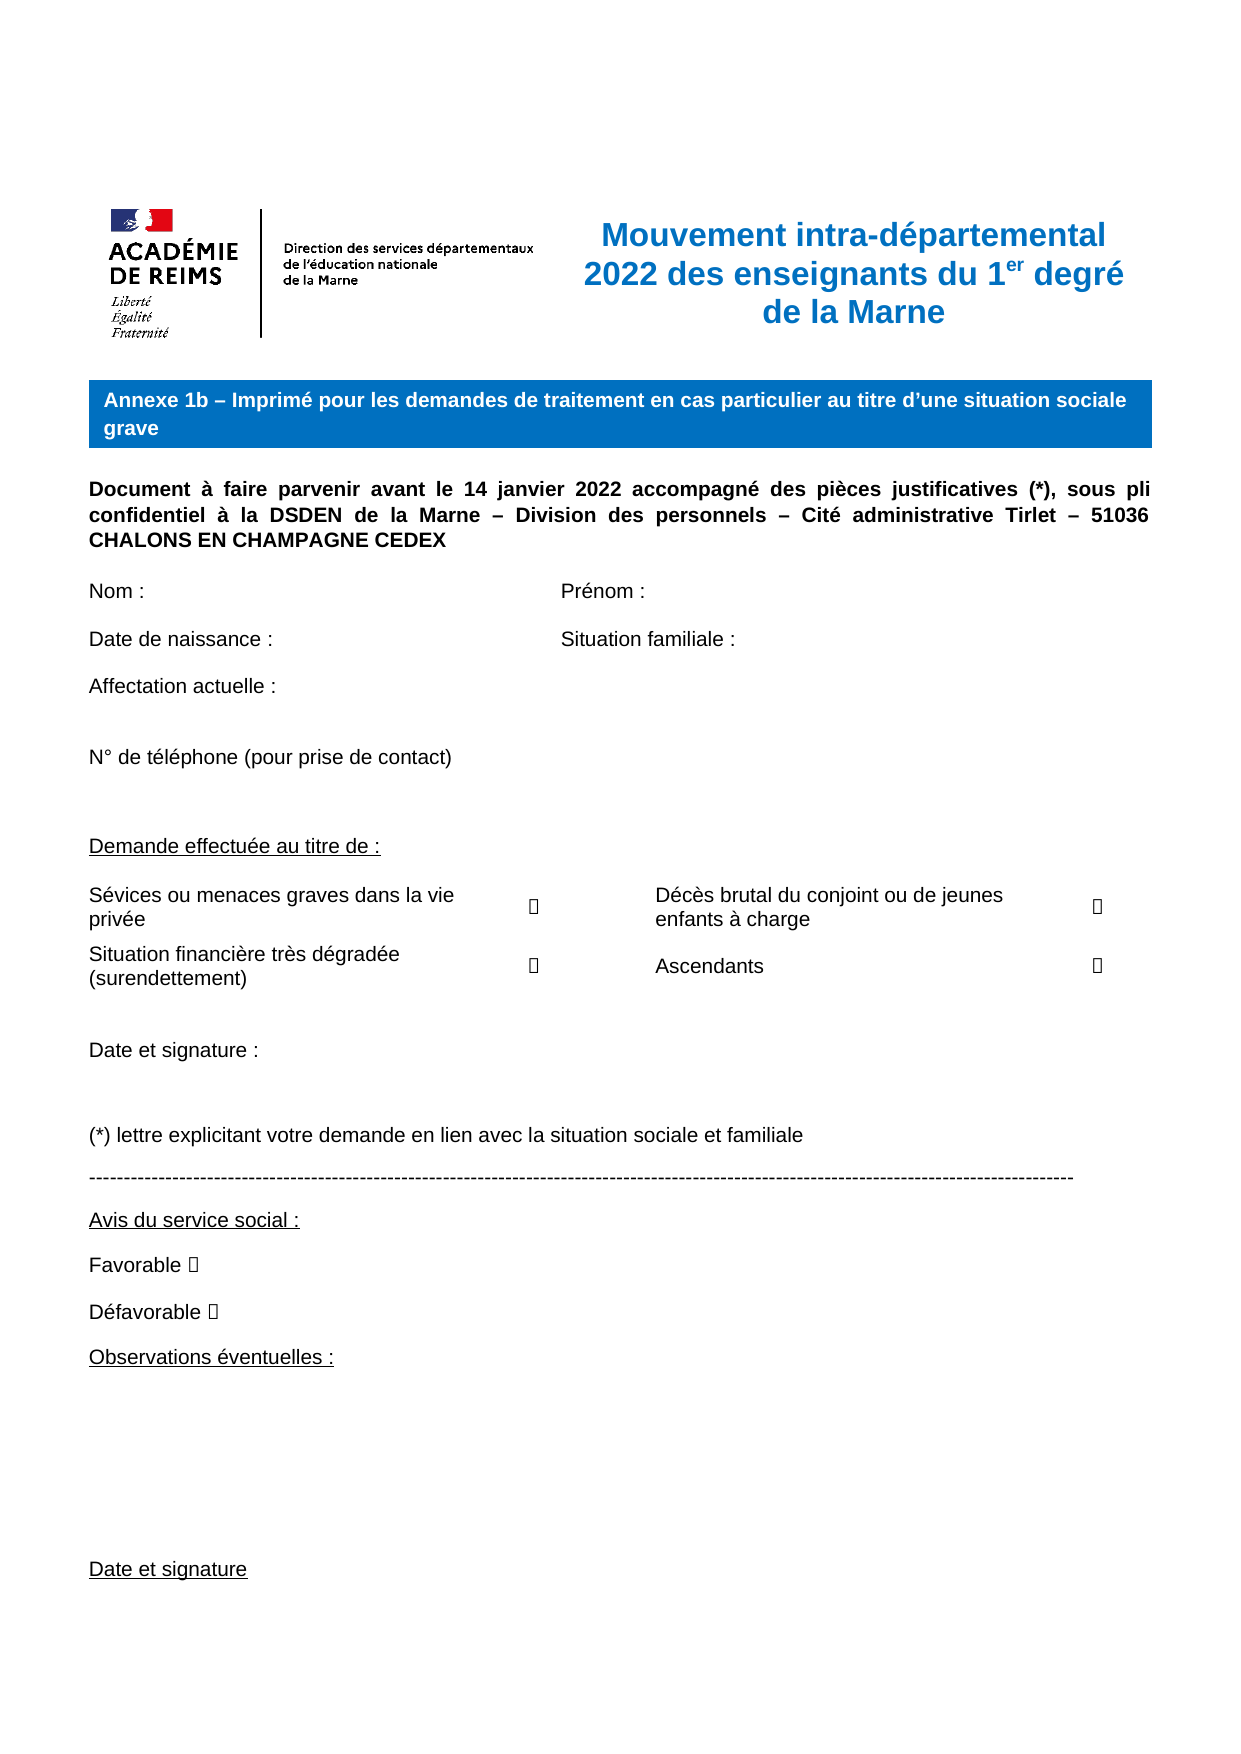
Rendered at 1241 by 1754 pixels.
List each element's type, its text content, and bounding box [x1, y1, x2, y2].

text Document à faire parvenir avant le 14 janvier 2022 accompagné des pièces justificatives (*), sous pli confidentiel à la DSDEN de la Marne – Division des personnels – Cité administrative Tirlet – 51036 CHALONS EN CHAMPAGNE CEDEX [89, 477, 1152, 552]
table_cell Situation financière très dégradée (surendettement) [78, 936, 509, 995]
text (*) lettre explicitant votre demande en lien avec la situation sociale et familiale [89, 1122, 1152, 1146]
table_cell Situation familiale : [549, 626, 1081, 674]
table_cell Date de naissance : [78, 626, 549, 674]
text Avis du service social : [89, 1207, 1152, 1231]
text Observations éventuelles : [89, 1344, 1152, 1368]
text Demande effectuée au titre de : [89, 834, 1152, 858]
table_header [558, 877, 644, 936]
table_header Prénom : [549, 579, 1081, 626]
table_cell N° de téléphone (pour prise de contact) [78, 745, 549, 792]
table_cell Ascendants [644, 936, 1074, 995]
table_cell  [1074, 936, 1121, 995]
table_header Nom : [78, 579, 549, 626]
text Annexe 1b – Imprimé pour les demandes de traitement en cas particulier au titre d’une situation sociale grave [95, 386, 1145, 442]
table_header  [509, 877, 558, 936]
text Date et signature : [89, 1037, 1152, 1061]
text ---------------------------------------------------------------------------------------------------------------------------------------------- [89, 1165, 1152, 1189]
text Date et signature [89, 1557, 1152, 1581]
table_header [556, 187, 567, 359]
table_cell  [509, 936, 558, 995]
table_cell [558, 936, 644, 995]
table_header  [1074, 877, 1121, 936]
table_cell [549, 745, 1081, 792]
text Favorable  [89, 1250, 1152, 1278]
table_cell Affectation actuelle : [78, 674, 1081, 744]
table_header Décès brutal du conjoint ou de jeunes enfants à charge [644, 877, 1074, 936]
table_header Sévices ou menaces graves dans la vie privée [78, 877, 509, 936]
picture [88, 186, 556, 360]
table_header Mouvement intra-départemental 2022 des enseignants du 1er degré de la Marne [567, 187, 1140, 359]
text Défavorable  [89, 1297, 1152, 1326]
table_header [78, 187, 88, 359]
